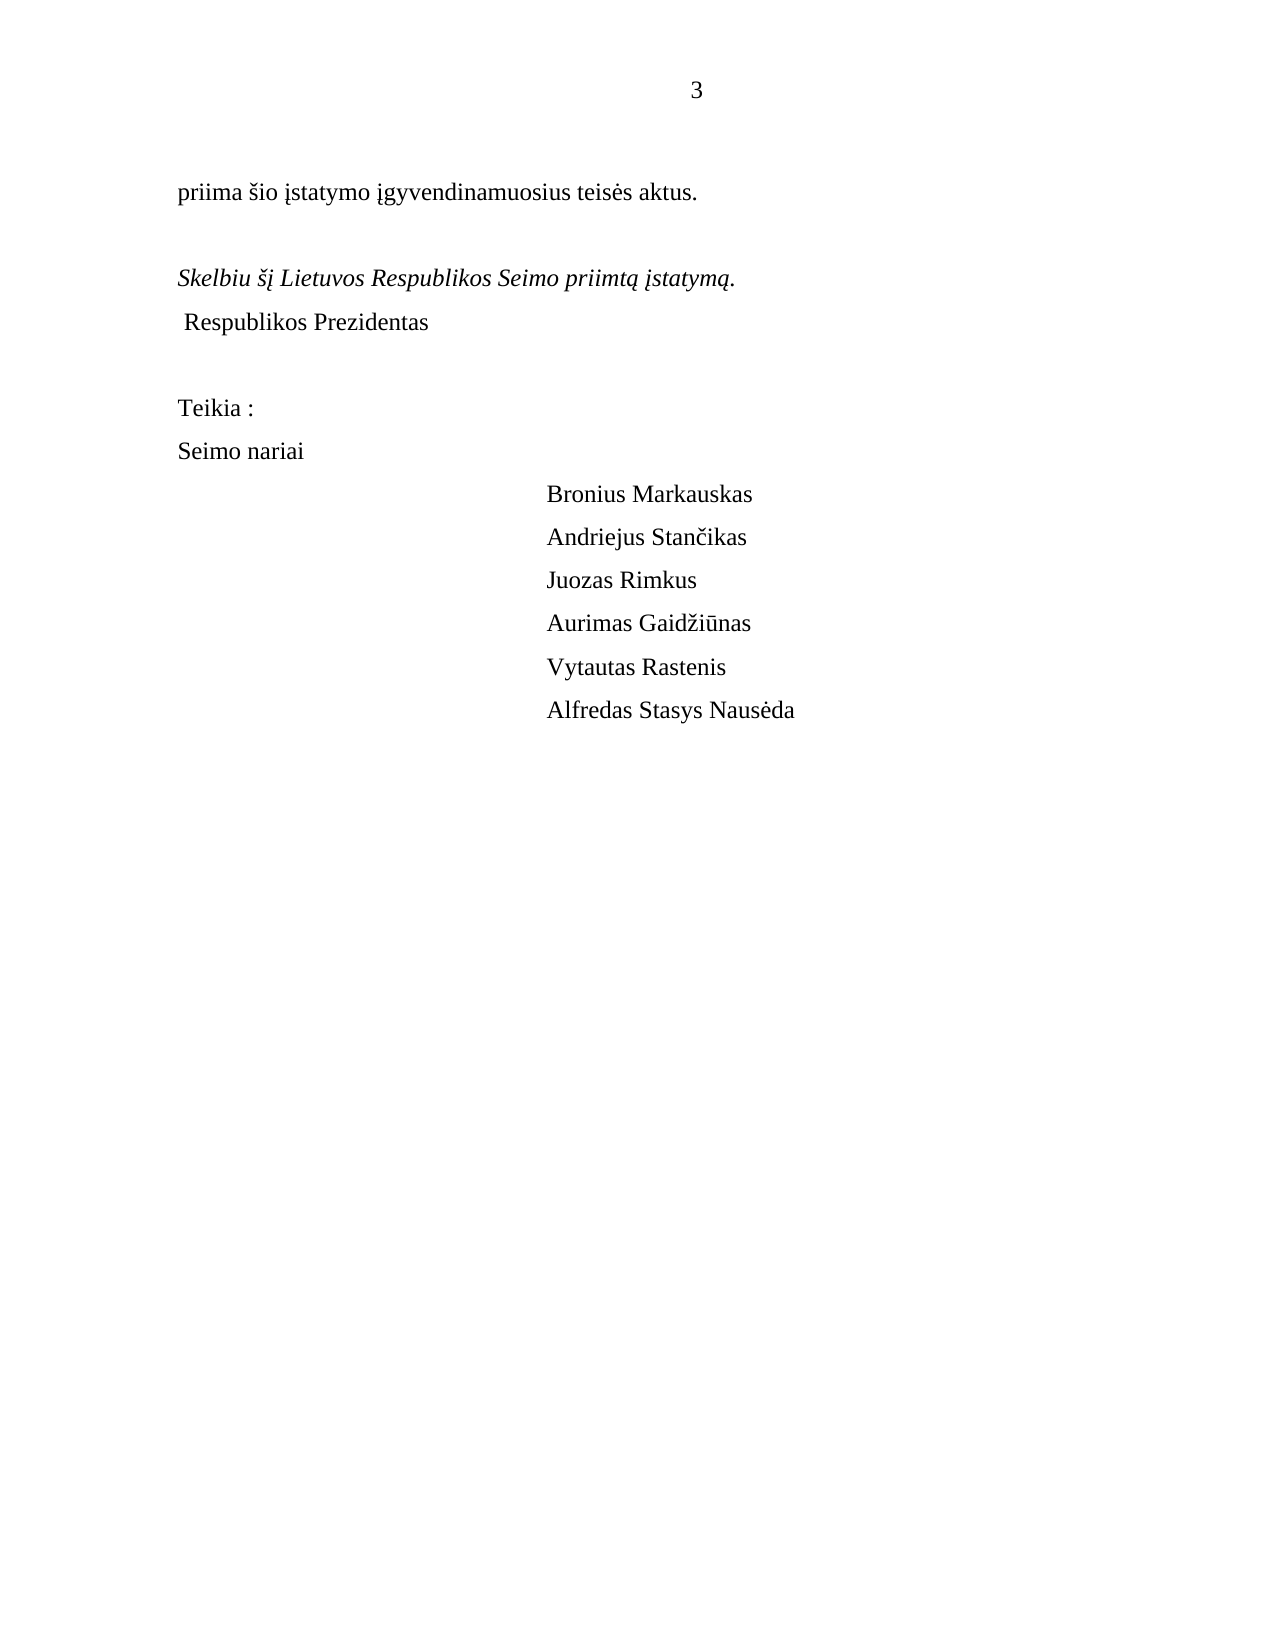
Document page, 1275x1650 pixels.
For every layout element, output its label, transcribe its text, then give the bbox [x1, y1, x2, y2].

text Andriejus Stančikas [546, 522, 1216, 551]
text Vytautas Rastenis [546, 652, 1216, 680]
text Teikia : [177, 393, 1216, 422]
text Skelbiu šį Lietuvos Respublikos Seimo priimtą įstatymą. [177, 263, 1216, 292]
text Respublikos Prezidentas [177, 307, 1216, 335]
text Seimo nariai [177, 436, 1216, 465]
text Aurimas Gaidžiūnas [546, 608, 1216, 637]
text Alfredas Stasys Nausėda [546, 695, 1216, 723]
text priima šio įstatymo įgyvendinamuosius teisės aktus. [177, 177, 1216, 206]
text Bronius Markauskas [546, 479, 1216, 508]
text Juozas Rimkus [546, 565, 1216, 594]
